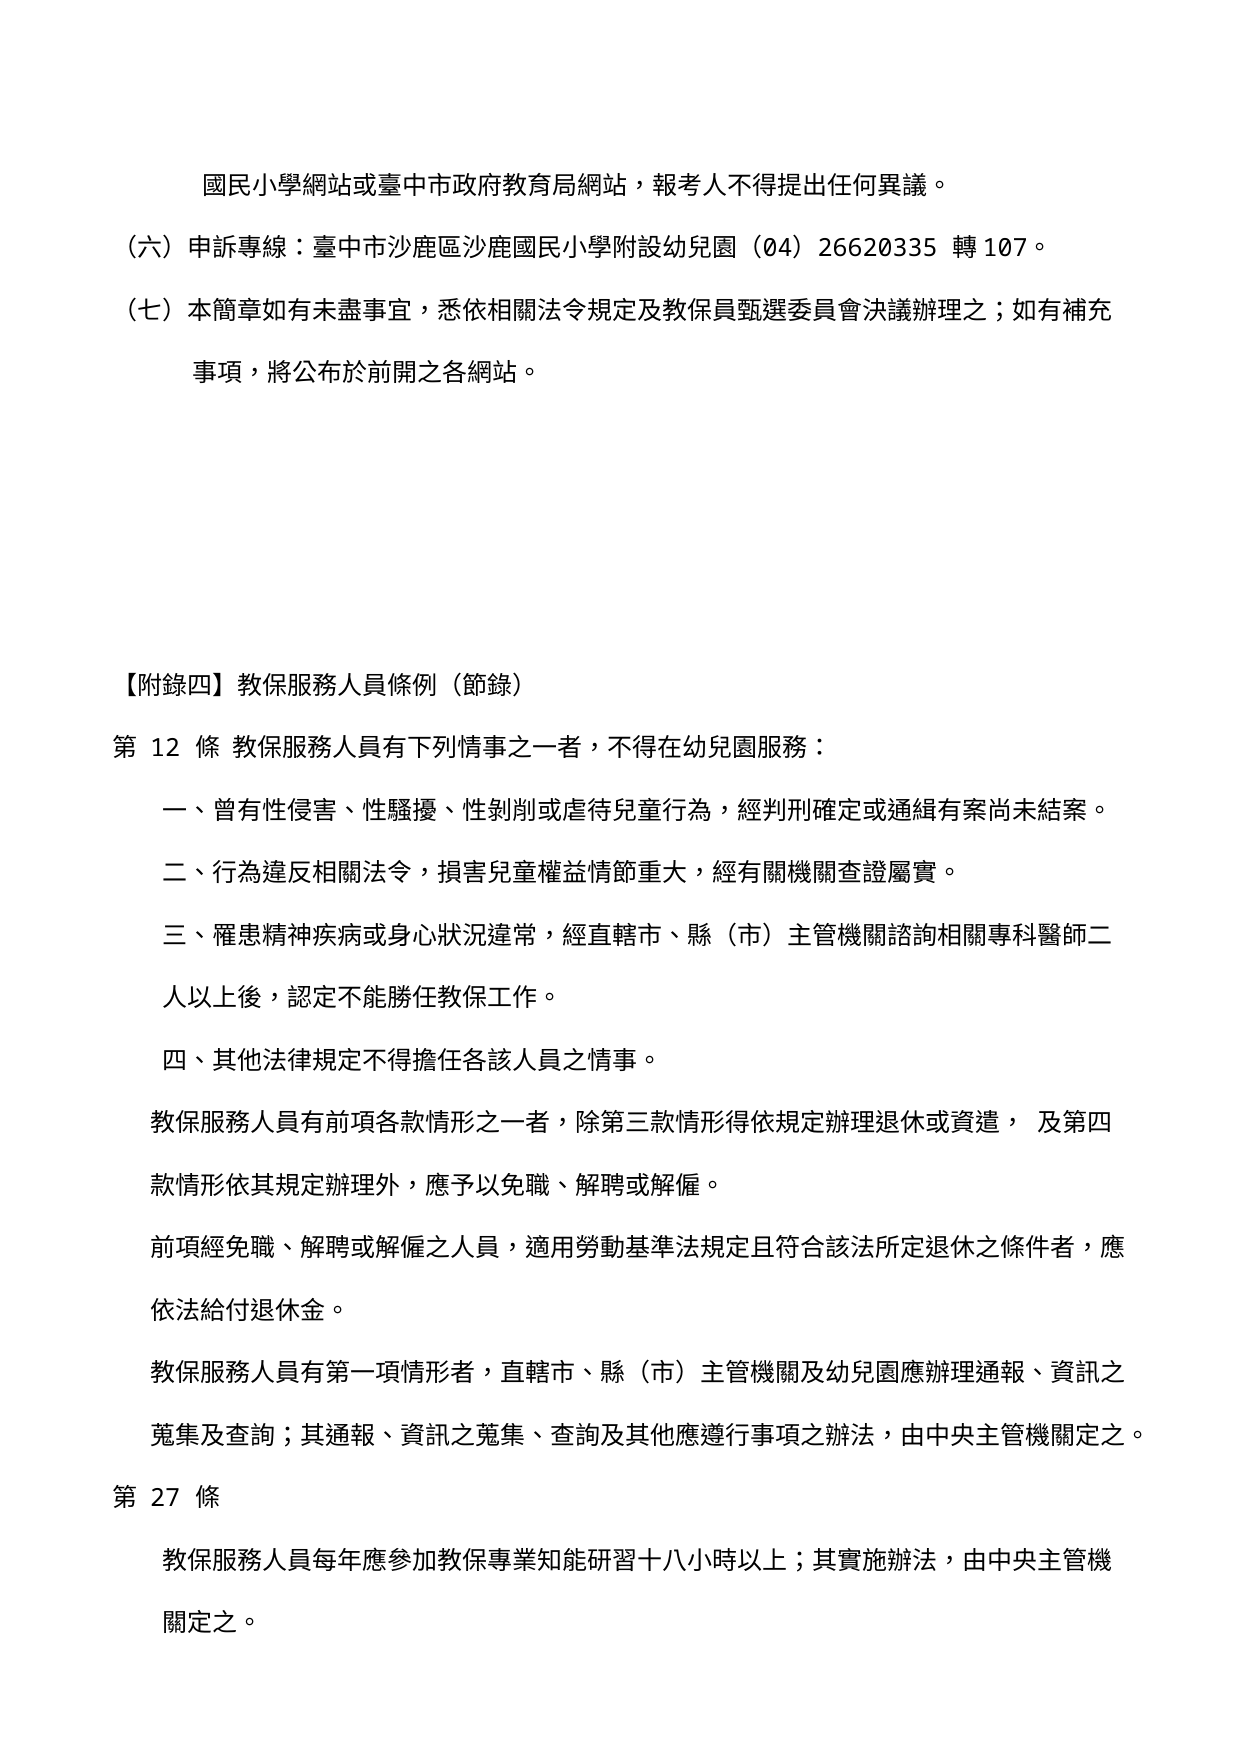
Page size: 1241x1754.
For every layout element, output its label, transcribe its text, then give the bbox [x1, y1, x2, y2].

text 第 27 條 [112, 1454, 1128, 1517]
text （六）申訴專線：臺中市沙鹿區沙鹿國民小學附設幼兒園（04）26620335 轉107。 [112, 204, 1128, 267]
text 第 12 條 教保服務人員有下列情事之一者，不得在幼兒園服務： [112, 704, 1128, 767]
text 三、罹患精神疾病或身心狀況違常，經直轄市、縣（市）主管機關諮詢相關專科醫師二人以上後，認定不能勝任教保工作。 [162, 892, 1128, 1017]
text （七）本簡章如有未盡事宜，悉依相關法令規定及教保員甄選委員會決議辦理之；如有補充 [112, 267, 1128, 329]
text 一、曾有性侵害、性騷擾、性剝削或虐待兒童行為，經判刑確定或通緝有案尚未結案。 [162, 767, 1128, 829]
text 前項經免職、解聘或解僱之人員，適用勞動基準法規定且符合該法所定退休之條件者，應依法給付退休金。 [150, 1204, 1128, 1329]
text 四、其他法律規定不得擔任各該人員之情事。 [162, 1017, 1128, 1079]
text 教保服務人員有第一項情形者，直轄市、縣（市）主管機關及幼兒園應辦理通報、資訊之蒐集及查詢；其通報、資訊之蒐集、查詢及其他應遵行事項之辦法，由中央主管機關定之。 [150, 1329, 1128, 1454]
text 事項，將公布於前開之各網站。 [112, 329, 1128, 392]
text 【附錄四】教保服務人員條例（節錄） [112, 642, 1128, 704]
text 教保服務人員每年應參加教保專業知能研習十八小時以上；其實施辦法，由中央主管機關定之。 [162, 1517, 1128, 1642]
text 二、行為違反相關法令，損害兒童權益情節重大，經有關機關查證屬實。 [162, 829, 1128, 892]
text 國民小學網站或臺中市政府教育局網站，報考人不得提出任何異議。 [112, 142, 1128, 204]
text 教保服務人員有前項各款情形之一者，除第三款情形得依規定辦理退休或資遣， 及第四款情形依其規定辦理外，應予以免職、解聘或解僱。 [150, 1079, 1128, 1204]
